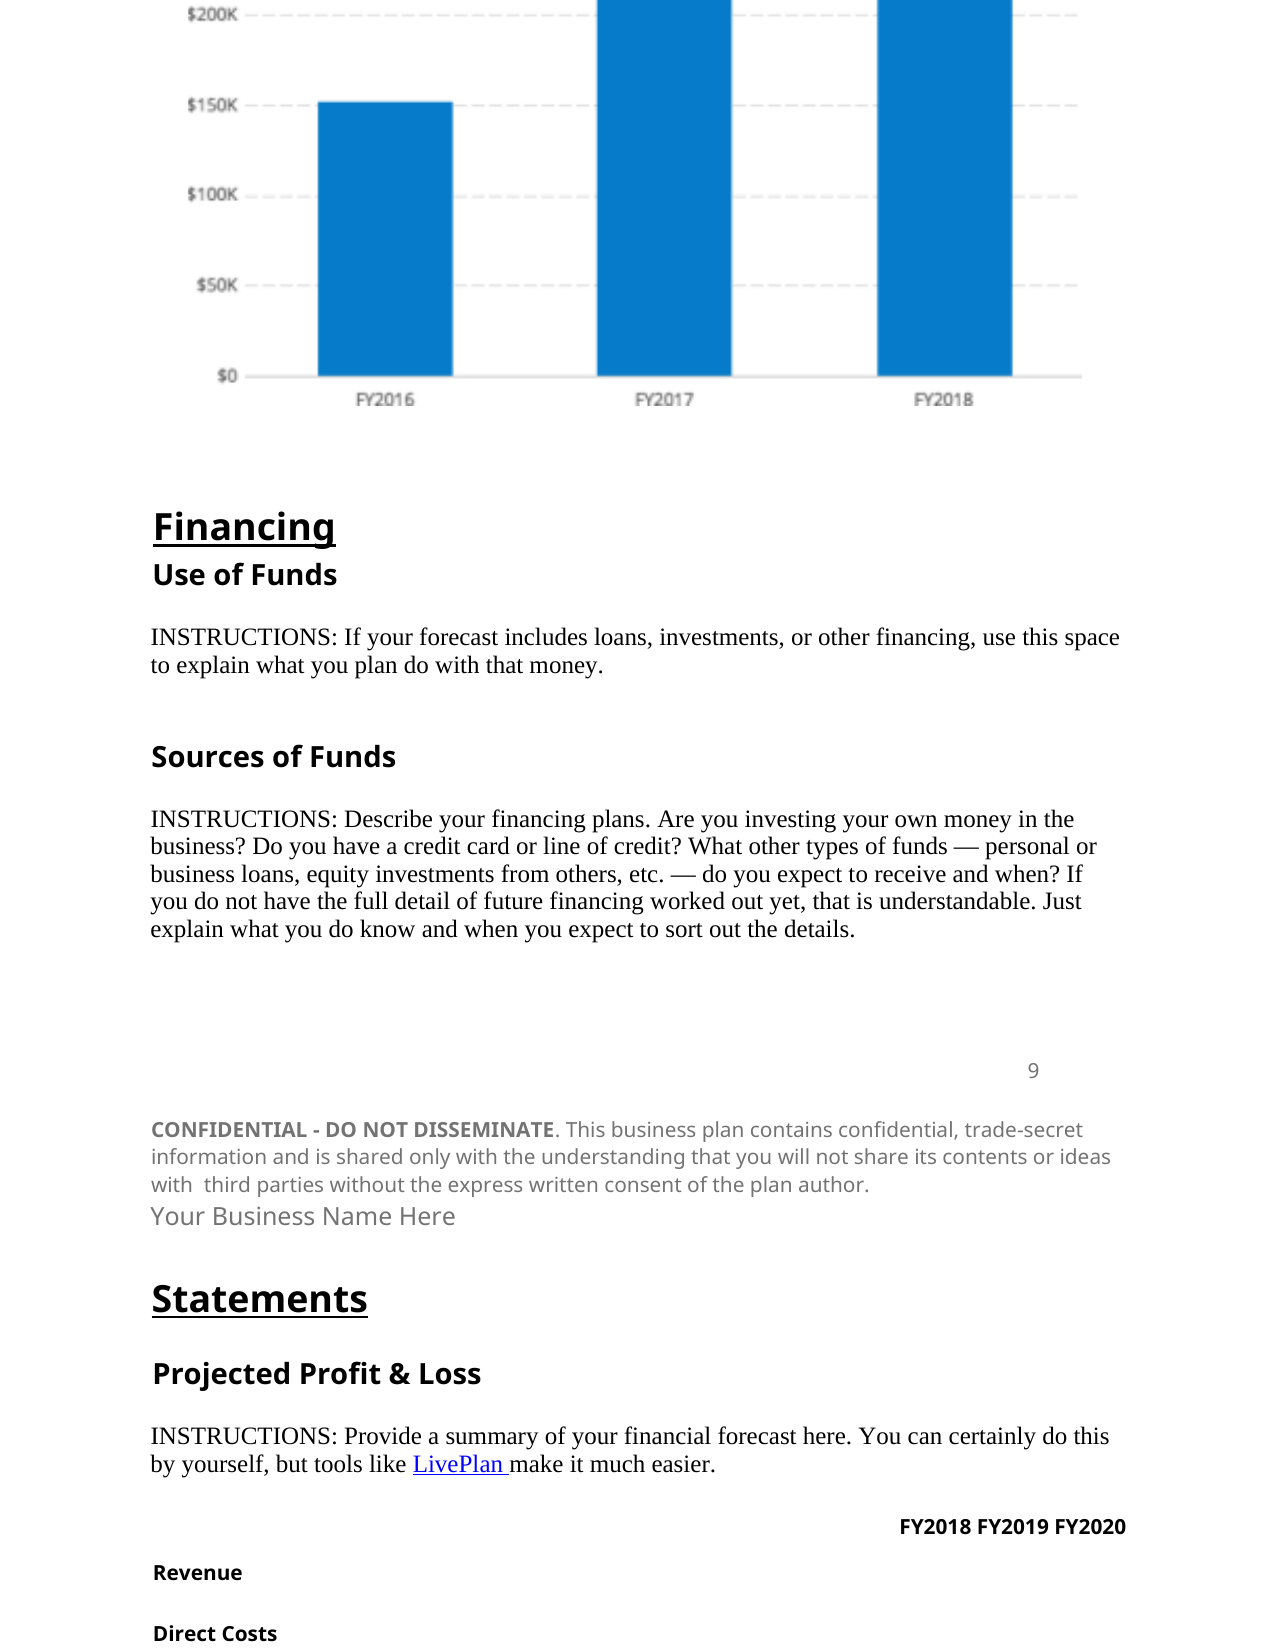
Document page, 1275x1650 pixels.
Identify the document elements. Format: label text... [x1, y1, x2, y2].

text Sources of Funds [151, 736, 1275, 776]
text INSTRUCTIONS: If your forecast includes loans, investments, or other financing, use this space to explain what you plan do with that money. [150, 624, 1125, 678]
text Your Business Name Here [150, 1199, 1275, 1233]
text Projected Profit & Loss [152, 1354, 1275, 1393]
text FY2018 FY2019 FY2020 [0, 1512, 1126, 1541]
text CONFIDENTIAL - DO NOT DISSEMINATE. This business plan contains confidential, trade-secret information and is shared only with the understanding that you will not share its contents or ideas with third parties without the express written consent of the plan author. [151, 1115, 1123, 1199]
text Revenue [153, 1558, 1275, 1586]
text Financing [153, 0, 1082, 552]
picture [187, 0, 1082, 406]
text 9 [0, 1056, 1039, 1085]
text INSTRUCTIONS: Describe your financing plans. Are you investing your own money in the business? Do you have a credit card or line of credit? What other types of funds — personal or business loans, equity investments from others, etc. — do you expect to receive and when? If you do not have the full detail of future financing worked out yet, that is understandable. Just explain what you do know and when you expect to sort out the details. [150, 806, 1103, 942]
text INSTRUCTIONS: Provide a summary of your financial forecast here. You can certainly do this by yourself, but tools like LivePlan make it much easier. [150, 1423, 1115, 1477]
text Direct Costs [153, 1619, 1275, 1648]
text Statements [151, 1272, 1275, 1323]
text Use of Funds [152, 555, 1275, 594]
